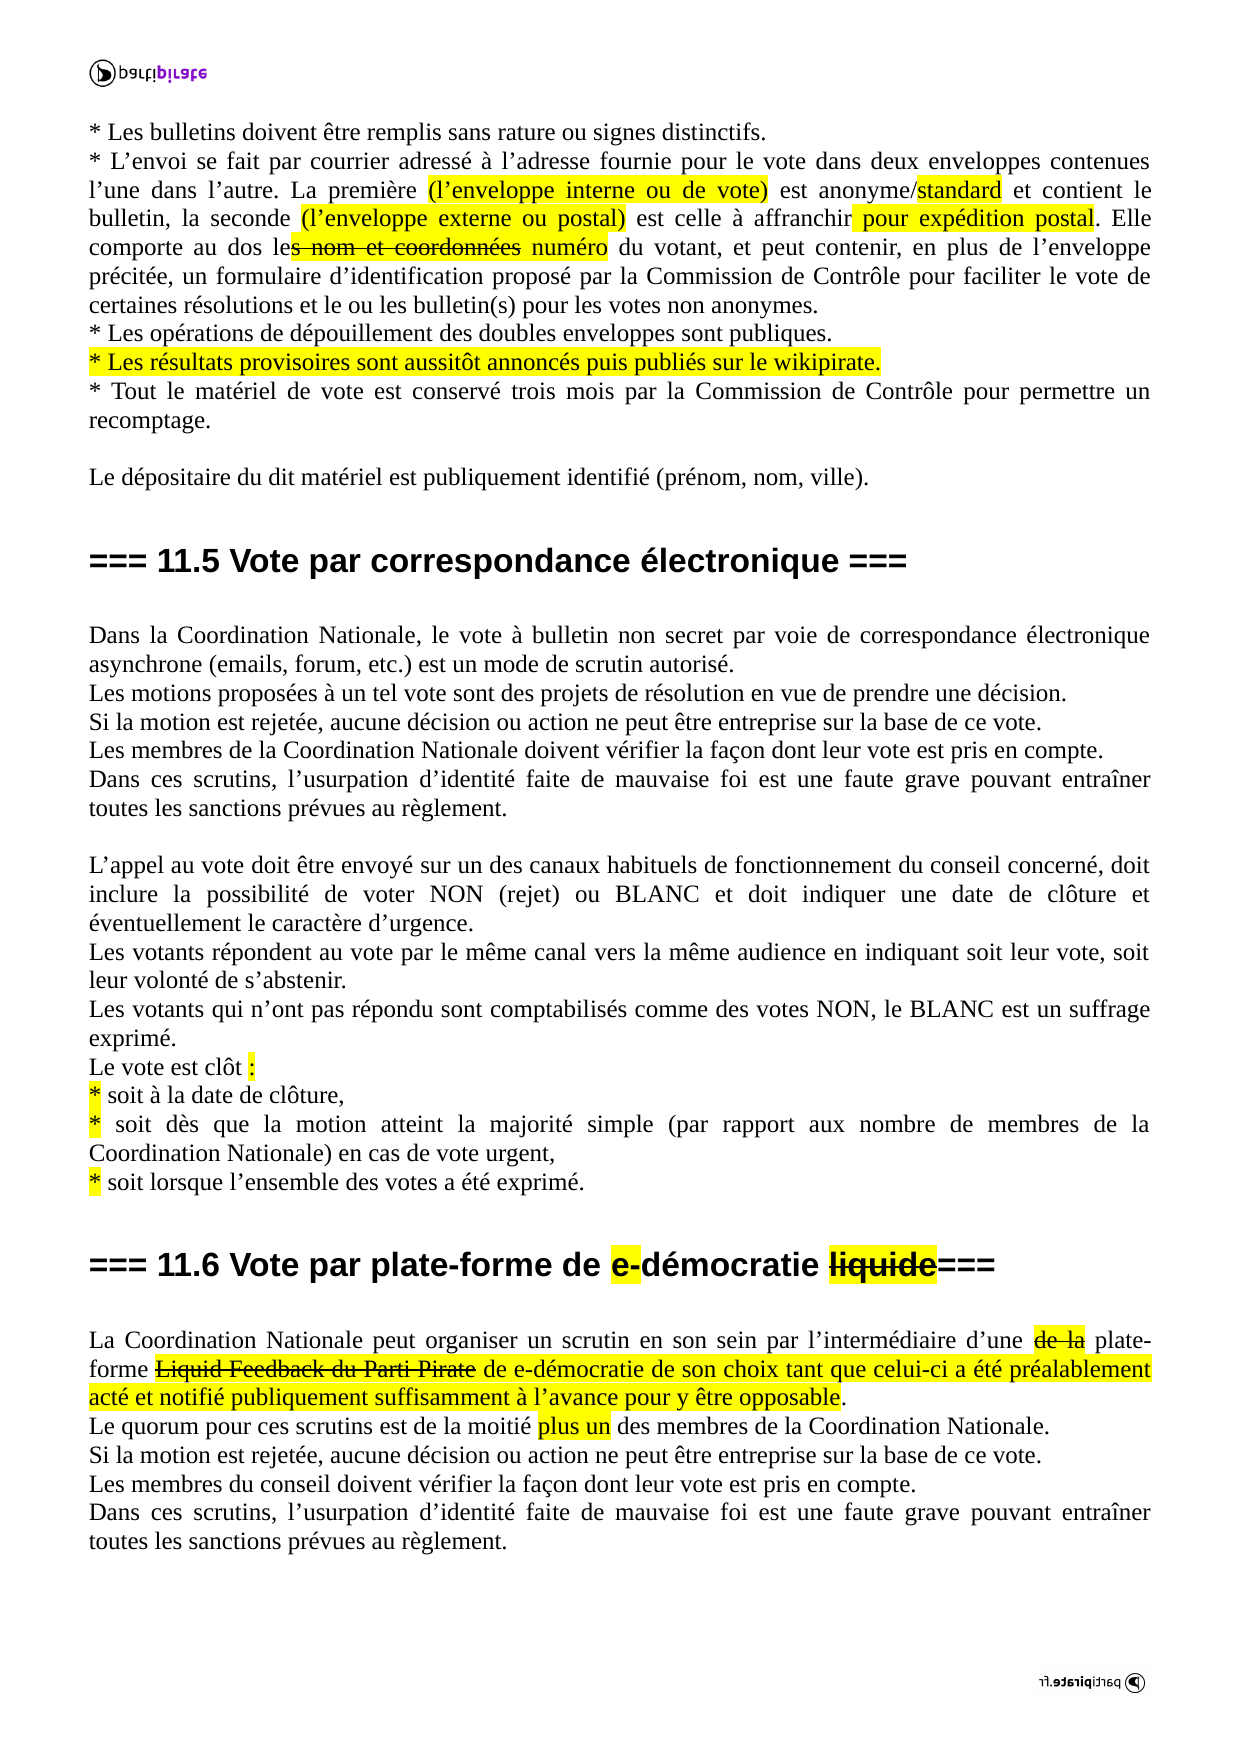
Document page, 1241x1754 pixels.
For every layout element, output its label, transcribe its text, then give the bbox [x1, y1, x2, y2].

text * soit lorsque l’ensemble des votes a été exprimé. [88, 1167, 1152, 1196]
text L’appel au vote doit être envoyé sur un des canaux habituels de fonctionnement du conseil concerné, doit inclure la possibilité de voter NON (rejet) ou BLANC et doit indiquer une date de clôture et éventuellement le caractère d’urgence. [88, 851, 1152, 937]
text * Les résultats provisoires sont aussitôt annoncés puis publiés sur le wikipirate. [88, 347, 1152, 376]
text Le vote est clôt : [88, 1052, 1152, 1081]
text * soit dès que la motion atteint la majorité simple (par rapport aux nombre de membres de la Coordination Nationale) en cas de vote urgent, [88, 1109, 1152, 1167]
text Les motions proposées à un tel vote sont des projets de résolution en vue de prendre une décision. [88, 678, 1152, 707]
text * soit à la date de clôture, [88, 1081, 1152, 1109]
picture [1033, 1666, 1152, 1700]
picture [88, 59, 207, 88]
text Dans la Coordination Nationale, le vote à bulletin non secret par voie de correspondance électronique asynchrone (emails, forum, etc.) est un mode de scrutin autorisé. [88, 621, 1152, 678]
text Les membres du conseil doivent vérifier la façon dont leur vote est pris en compte. [88, 1469, 1152, 1497]
text Dans ces scrutins, l’usurpation d’identité faite de mauvaise foi est une faute grave pouvant entraîner toutes les sanctions prévues au règlement. [88, 764, 1152, 822]
text Le quorum pour ces scrutins est de la moitié plus un des membres de la Coordination Nationale. [88, 1411, 1152, 1440]
subtitle === 11.5 Vote par correspondance électronique === [88, 541, 1152, 579]
text Les votants répondent au vote par le même canal vers la même audience en indiquant soit leur vote, soit leur volonté de s’abstenir. [88, 937, 1152, 994]
text Le dépositaire du dit matériel est publiquement identifié (prénom, nom, ville). [88, 462, 1152, 491]
text * Tout le matériel de vote est conservé trois mois par la Commission de Contrôle pour permettre un recomptage. [88, 376, 1152, 433]
subtitle === 11.6 Vote par plate-forme de e-démocratie liquide=== [88, 1245, 1152, 1284]
text Si la motion est rejetée, aucune décision ou action ne peut être entreprise sur la base de ce vote. [88, 1440, 1152, 1469]
text Dans ces scrutins, l’usurpation d’identité faite de mauvaise foi est une faute grave pouvant entraîner toutes les sanctions prévues au règlement. [88, 1497, 1152, 1555]
text Si la motion est rejetée, aucune décision ou action ne peut être entreprise sur la base de ce vote. [88, 707, 1152, 736]
text * L’envoi se fait par courrier adressé à l’adresse fournie pour le vote dans deux enveloppes contenues l’une dans l’autre. La première (l’enveloppe interne ou de vote) est anonyme/standard et contient le bulletin, la seconde (l’enveloppe externe ou postal) est celle à affranchir pour expédition postal. Elle comporte au dos les nom et coordonnées numéro du votant, et peut contenir, en plus de l’enveloppe précitée, un formulaire d’identification proposé par la Commission de Contrôle pour faciliter le vote de certaines résolutions et le ou les bulletin(s) pour les votes non anonymes. [88, 146, 1152, 318]
text * Les bulletins doivent être remplis sans rature ou signes distinctifs. [88, 117, 1152, 146]
text La Coordination Nationale peut organiser un scrutin en son sein par l’intermédiaire d’une de la plate-forme Liquid Feedback du Parti Pirate de e-démocratie de son choix tant que celui-ci a été préalablement acté et notifié publiquement suffisamment à l’avance pour y être opposable. [88, 1325, 1152, 1411]
text * Les opérations de dépouillement des doubles enveloppes sont publiques. [88, 318, 1152, 347]
text Les membres de la Coordination Nationale doivent vérifier la façon dont leur vote est pris en compte. [88, 736, 1152, 764]
text Les votants qui n’ont pas répondu sont comptabilisés comme des votes NON, le BLANC est un suffrage exprimé. [88, 994, 1152, 1052]
